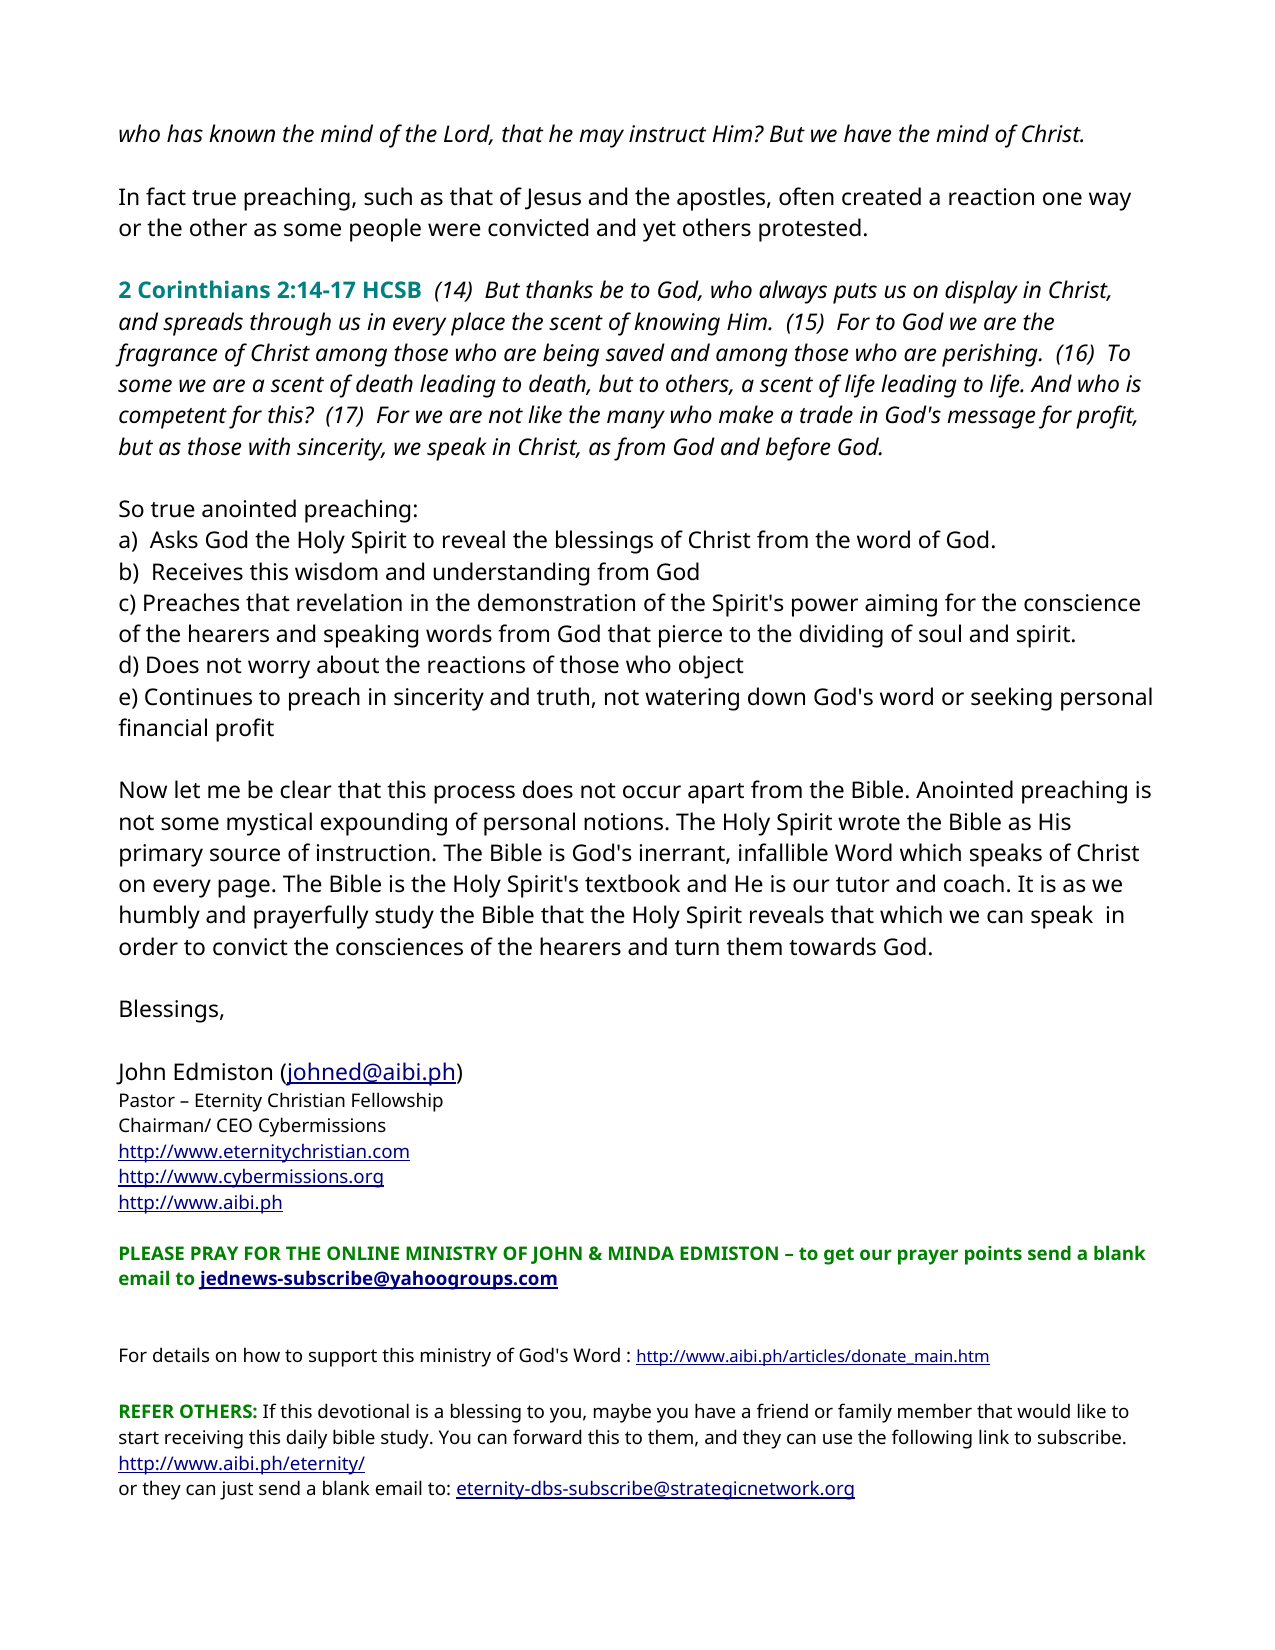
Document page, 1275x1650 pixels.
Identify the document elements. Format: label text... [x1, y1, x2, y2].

text For details on how to support this ministry of God's Word : http://www.aibi.ph/articles/donate_main.htm [118, 1317, 1157, 1368]
text c) Preaches that revelation in the demonstration of the Spirit's power aiming for the conscience of the hearers and speaking words from God that pierce to the dividing of soul and spirit. [118, 587, 1157, 649]
text PLEASE PRAY FOR THE ONLINE MINISTRY OF JOHN & MINDA EDMISTON – to get our prayer points send a blank email to jednews-subscribe@yahoogroups.com [118, 1240, 1157, 1291]
text REFER OTHERS: If this devotional is a blessing to you, maybe you have a friend or family member that would like to start receiving this daily bible study. You can forward this to them, and they can use the following link to subscribe. http://www.aibi.ph/eternity/ or they can just send a blank email to: eternity-dbs-subscribe@strategicnetwork.org [118, 1399, 1157, 1501]
text b) Receives this wisdom and understanding from God [118, 556, 1157, 587]
text http://www.aibi.ph [118, 1189, 1157, 1214]
text who has known the mind of the Lord, that he may instruct Him? But we have the mind of Christ. [118, 118, 1157, 149]
text Now let me be clear that this process does not occur apart from the Bible. Anointed preaching is not some mystical expounding of personal notions. The Holy Spirit wrote the Bible as His primary source of instruction. The Bible is God's inerrant, infallible Word which speaks of Christ on every page. The Bible is the Holy Spirit's textbook and He is our tutor and coach. It is as we humbly and prayerfully study the Bible that the Holy Spirit reveals that which we can speak in order to convict the consciences of the hearers and turn them towards God. [118, 774, 1157, 962]
text d) Does not worry about the reactions of those who object [118, 649, 1157, 681]
text 2 Corinthians 2:14-17 HCSB (14) But thanks be to God, who always puts us on display in Christ, and spreads through us in every place the scent of knowing Him. (15) For to God we are the fragrance of Christ among those who are being saved and among those who are perishing. (16) To some we are a scent of death leading to death, but to others, a scent of life leading to life. And who is competent for this? (17) For we are not like the many who make a trade in God's message for profit, but as those with sincerity, we speak in Christ, as from God and before God. [118, 274, 1157, 462]
text In fact true preaching, such as that of Jesus and the apostles, often created a reaction one way or the other as some people were convicted and yet others protested. [118, 181, 1157, 243]
text So true anointed preaching: [118, 493, 1157, 524]
text e) Continues to preach in sincerity and truth, not watering down God's word or seeking personal financial profit [118, 681, 1157, 743]
text Blessings, [118, 993, 1157, 1024]
text John Edmiston (johned@aibi.ph) Pastor – Eternity Christian Fellowship Chairman/ CEO Cybermissions http://www.eternitychristian.com http://www.cybermissions.org [118, 1056, 1157, 1189]
text a) Asks God the Holy Spirit to reveal the blessings of Christ from the word of God. [118, 524, 1157, 556]
